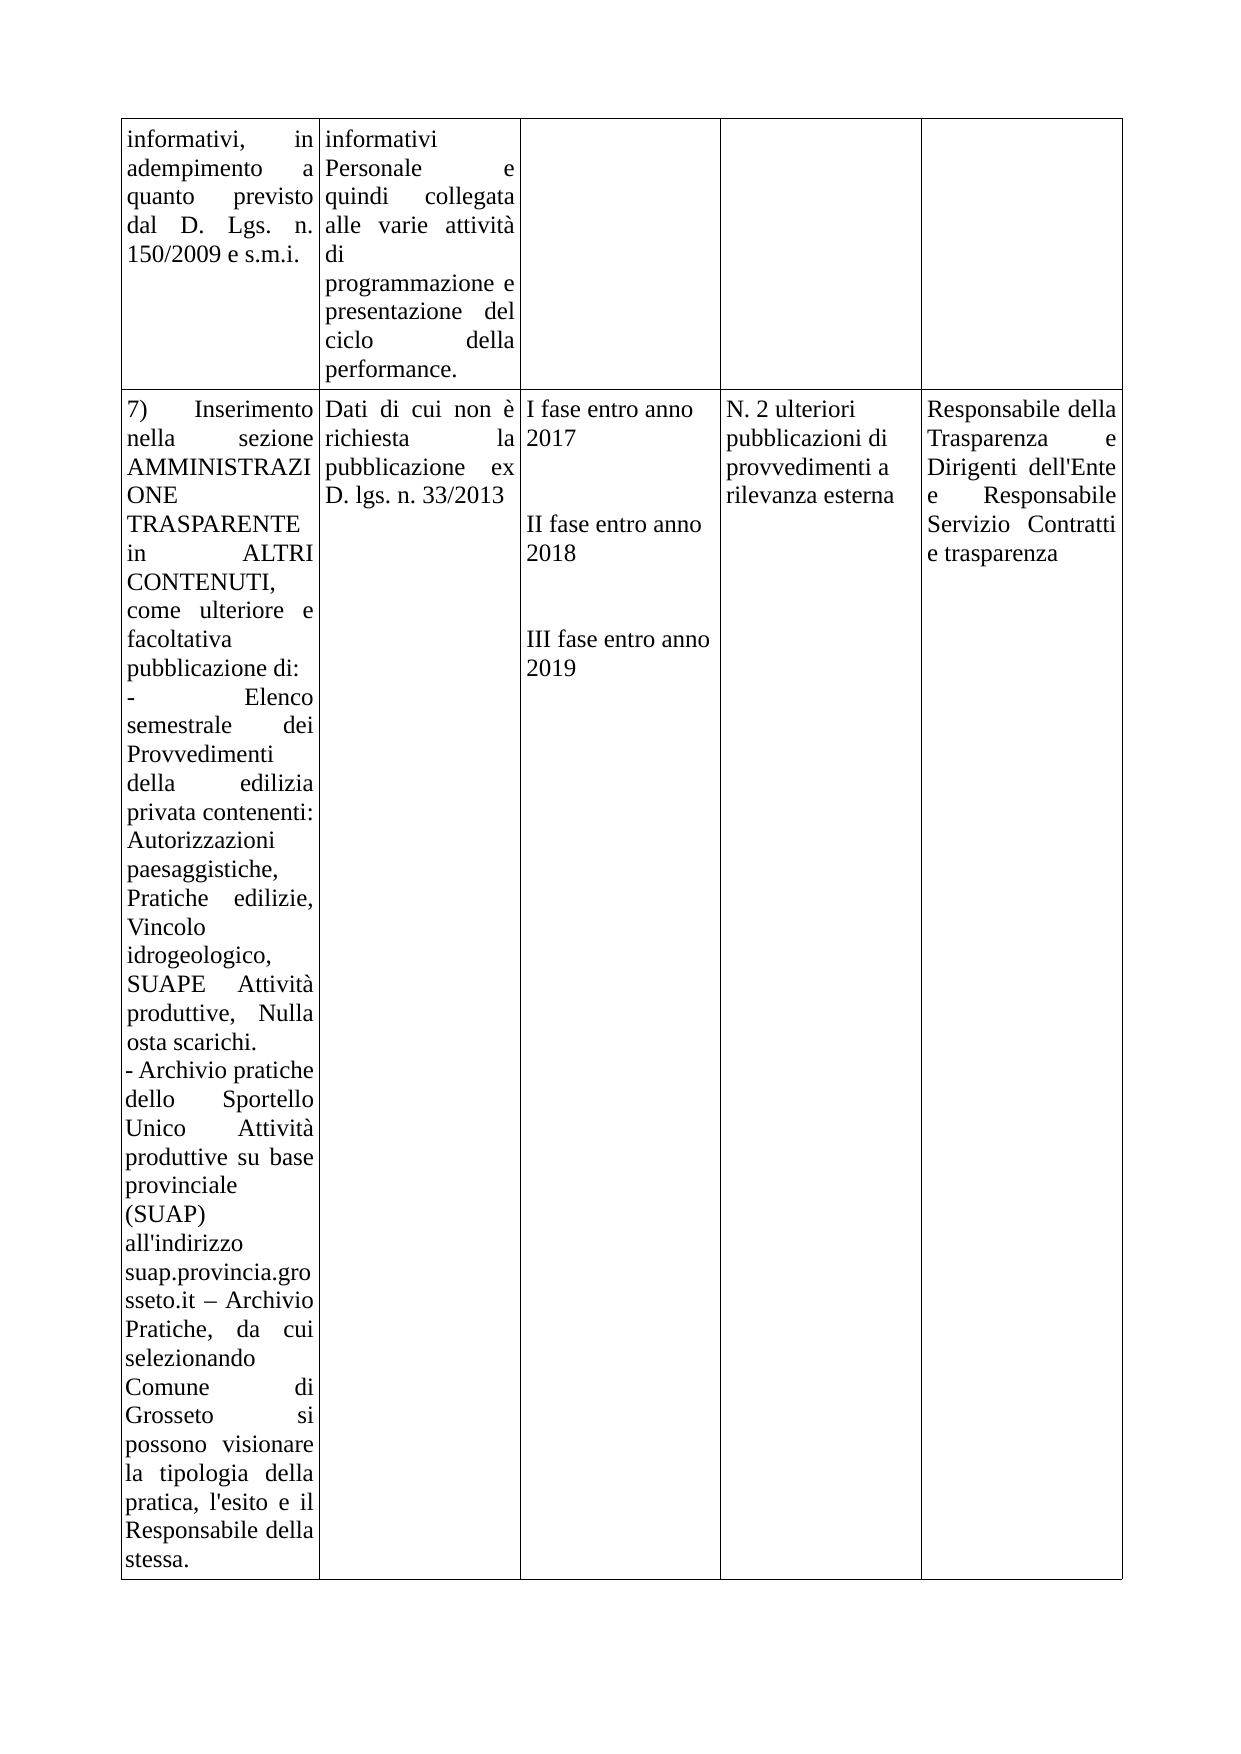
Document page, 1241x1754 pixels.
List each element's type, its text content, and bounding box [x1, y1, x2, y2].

table_cell N. 2 ulteriori pubblicazioni di provvedimenti a rilevanza esterna [721, 390, 921, 1579]
table_cell informativi Personale e quindi collegata alle varie attività di programmazione e presentazione del ciclo della performance. [320, 119, 520, 388]
table_cell Responsabile della Trasparenza e Dirigenti dell'Ente e Responsabile Servizio Contratti e trasparenza [922, 390, 1122, 1579]
table_cell [721, 119, 921, 388]
table_cell [521, 119, 720, 388]
table_cell I fase entro anno 2017 II fase entro anno 2018 III fase entro anno 2019 [521, 390, 720, 1579]
table_cell [922, 119, 1122, 388]
table_cell Dati di cui non è richiesta la pubblicazione ex D. lgs. n. 33/2013 [320, 390, 520, 1579]
table_cell 7) Inserimento nella sezione AMMINISTRAZIONE TRASPARENTE in ALTRI CONTENUTI, come ulteriore e facoltativa pubblicazione di: - Elenco semestrale dei Provvedimenti della edilizia privata contenenti: Autorizzazioni paesaggistiche, Pratiche edilizie, Vincolo idrogeologico, SUAPE Attività produttive, Nulla osta scarichi. - Archivio pratiche dello Sportello Unico Attività produttive su base provinciale (SUAP) all'indirizzo suap.provincia.grosseto.it – Archivio Pratiche, da cui selezionando Comune di Grosseto si possono visionare la tipologia della pratica, l'esito e il Responsabile della stessa. [122, 390, 319, 1579]
table_cell informativi, in adempimento a quanto previsto dal D. Lgs. n. 150/2009 e s.m.i. [122, 119, 319, 388]
